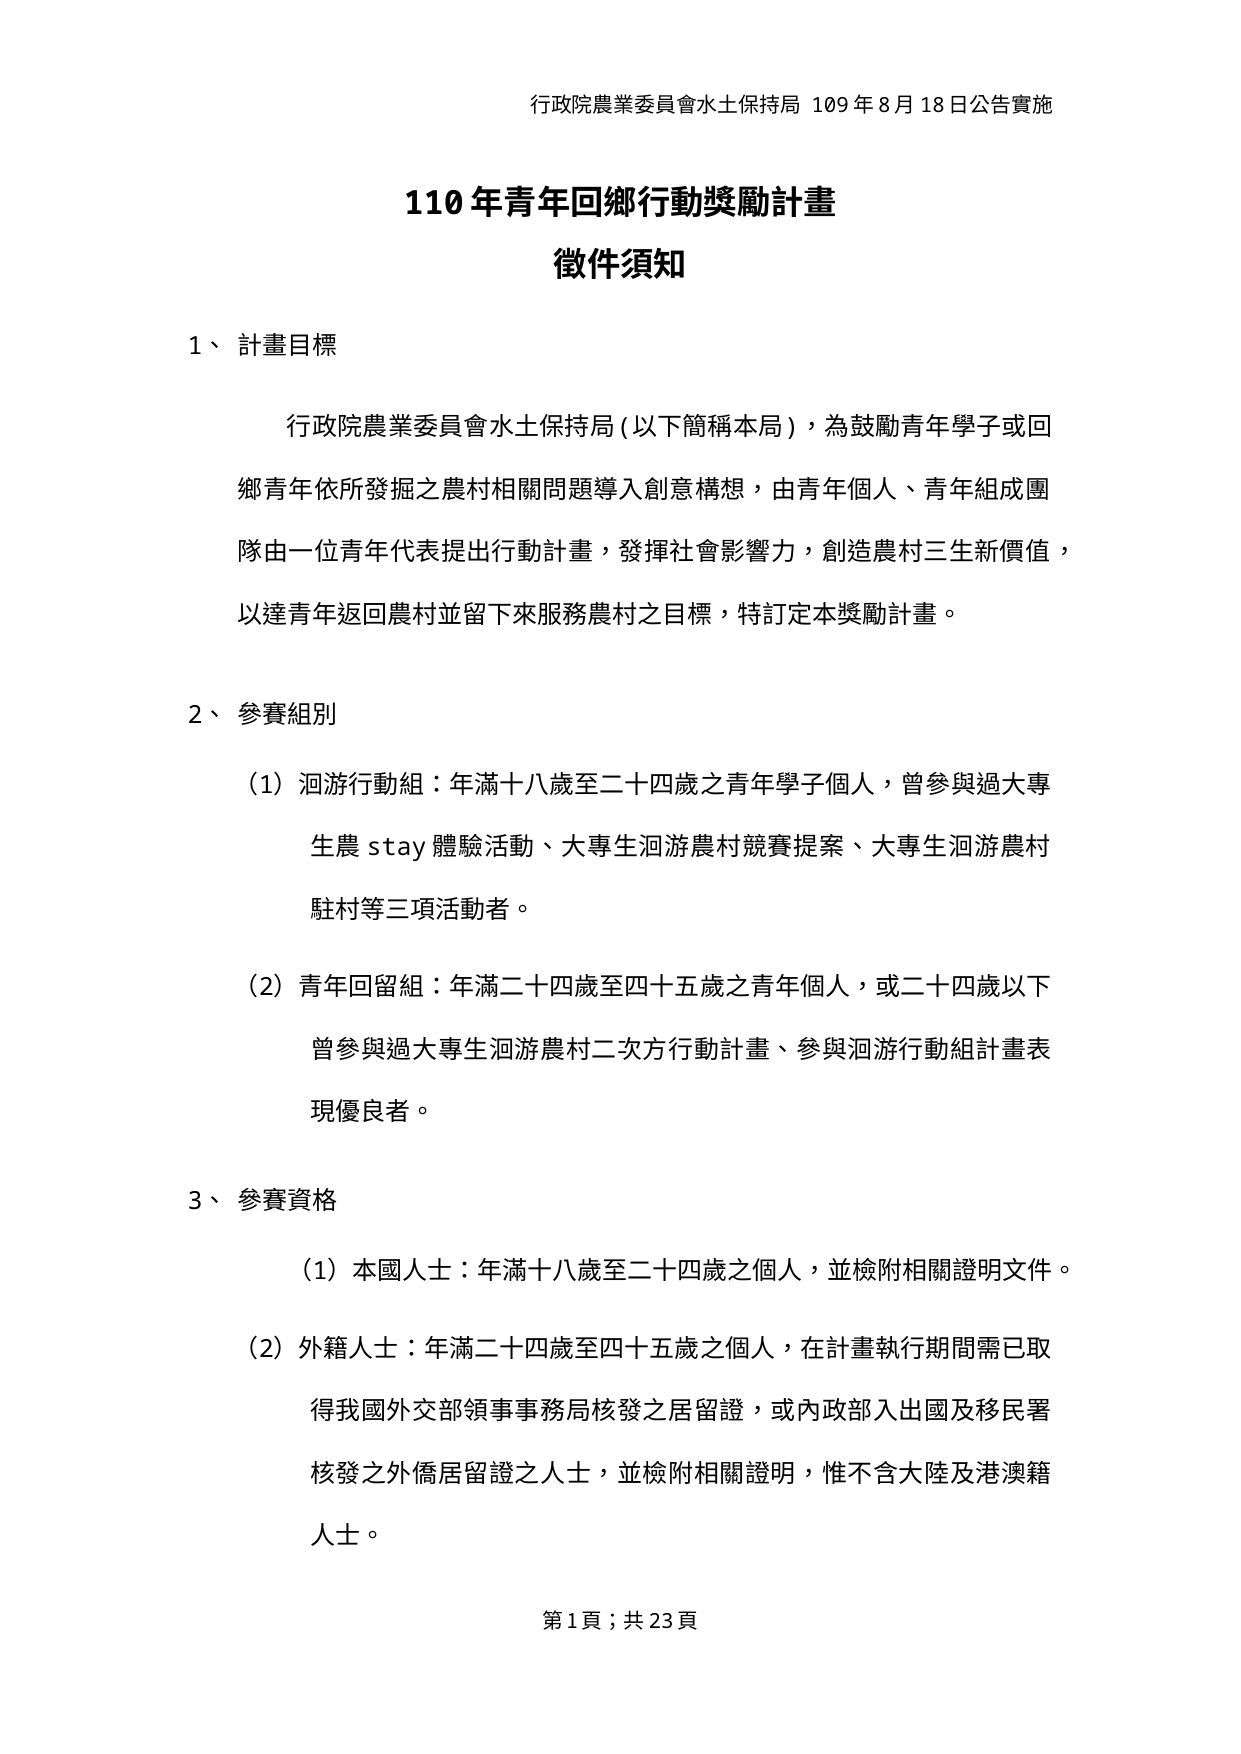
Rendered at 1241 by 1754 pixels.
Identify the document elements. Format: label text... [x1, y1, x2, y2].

list 洄游行動組：年滿十八歲至二十四歲之青年學子個人，曾參與過大專生農stay體驗活動、大專生洄游農村競賽提案、大專生洄游農村駐村等三項活動者。 [233, 741, 1053, 928]
list 計畫目標 [187, 302, 1053, 364]
list 本國人士：年滿十八歲至二十四歲之個人，並檢附相關證明文件。 [287, 1227, 1053, 1289]
text 行政院農業委員會水土保持局(以下簡稱本局)，為鼓勵青年學子或回鄉青年依所發掘之農村相關問題導入創意構想，由青年個人、青年組成團隊由一位青年代表提出行動計畫，發揮社會影響力，創造農村三生新價值，以達青年返回農村並留下來服務農村之目標，特訂定本獎勵計畫。 [238, 383, 1053, 633]
text 110年青年回鄉行動獎勵計畫 [187, 158, 1053, 221]
text 徵件須知 [187, 221, 1053, 283]
list 參賽資格 [187, 1157, 1053, 1219]
list 外籍人士：年滿二十四歲至四十五歲之個人，在計畫執行期間需已取得我國外交部領事事務局核發之居留證，或內政部入出國及移民署核發之外僑居留證之人士，並檢附相關證明，惟不含大陸及港澳籍人士。 [233, 1304, 1053, 1554]
list 青年回留組：年滿二十四歲至四十五歲之青年個人，或二十四歲以下曾參與過大專生洄游農村二次方行動計畫、參與洄游行動組計畫表現優良者。 [233, 943, 1053, 1131]
list 參賽組別 [187, 671, 1053, 733]
